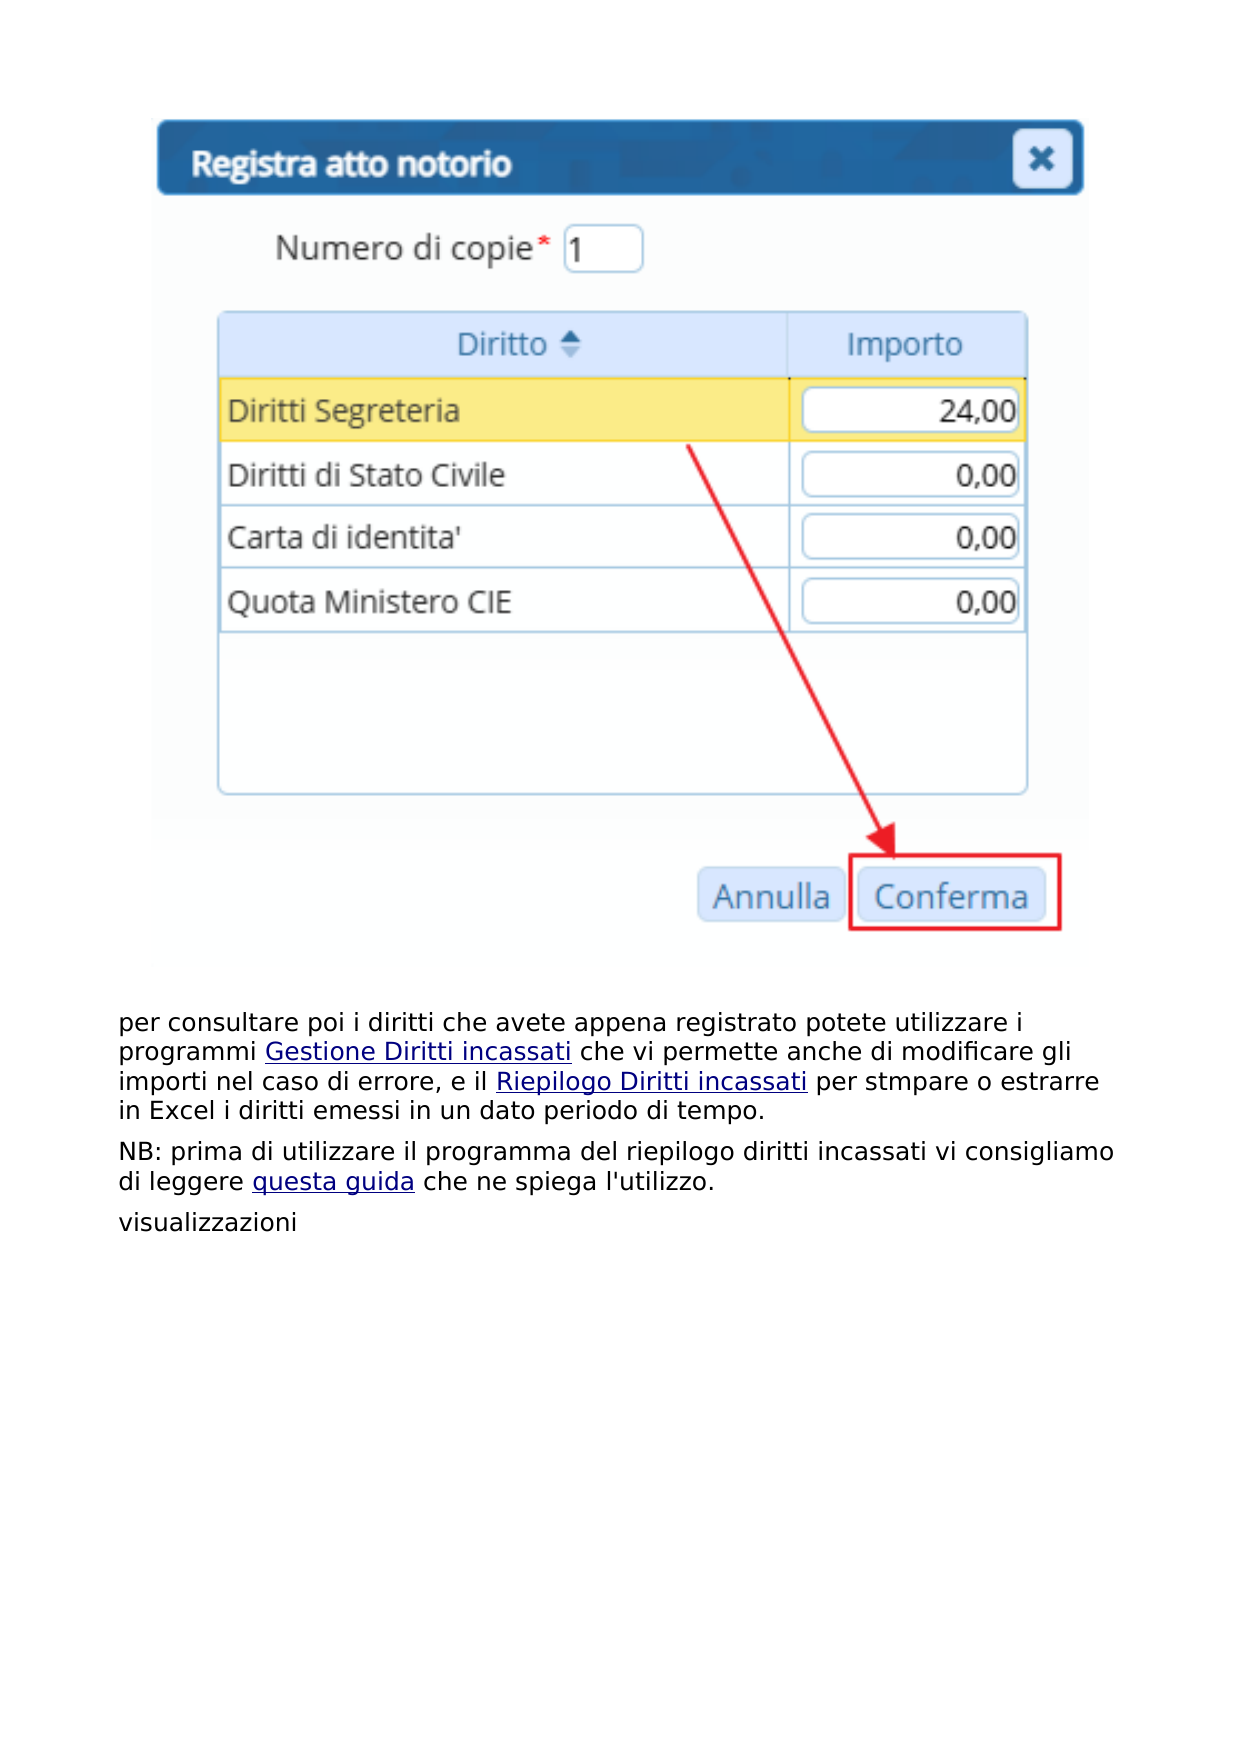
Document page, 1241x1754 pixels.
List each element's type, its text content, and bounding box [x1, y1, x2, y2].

text NB: prima di utilizzare il programma del riepilogo diritti incassati vi consigliamo di leggere questa guida che ne spiega l'utilizzo. [118, 1138, 1122, 1196]
text per consultare poi i diritti che avete appena registrato potete utilizzare i programmi Gestione Diritti incassati che vi permette anche di modificare gli importi nel caso di errore, e il Riepilogo Diritti incassati per stmpare o estrarre in Excel i diritti emessi in un dato periodo di tempo. [118, 1008, 1122, 1125]
picture [151, 118, 1089, 967]
text visualizzazioni [118, 1208, 1122, 1238]
